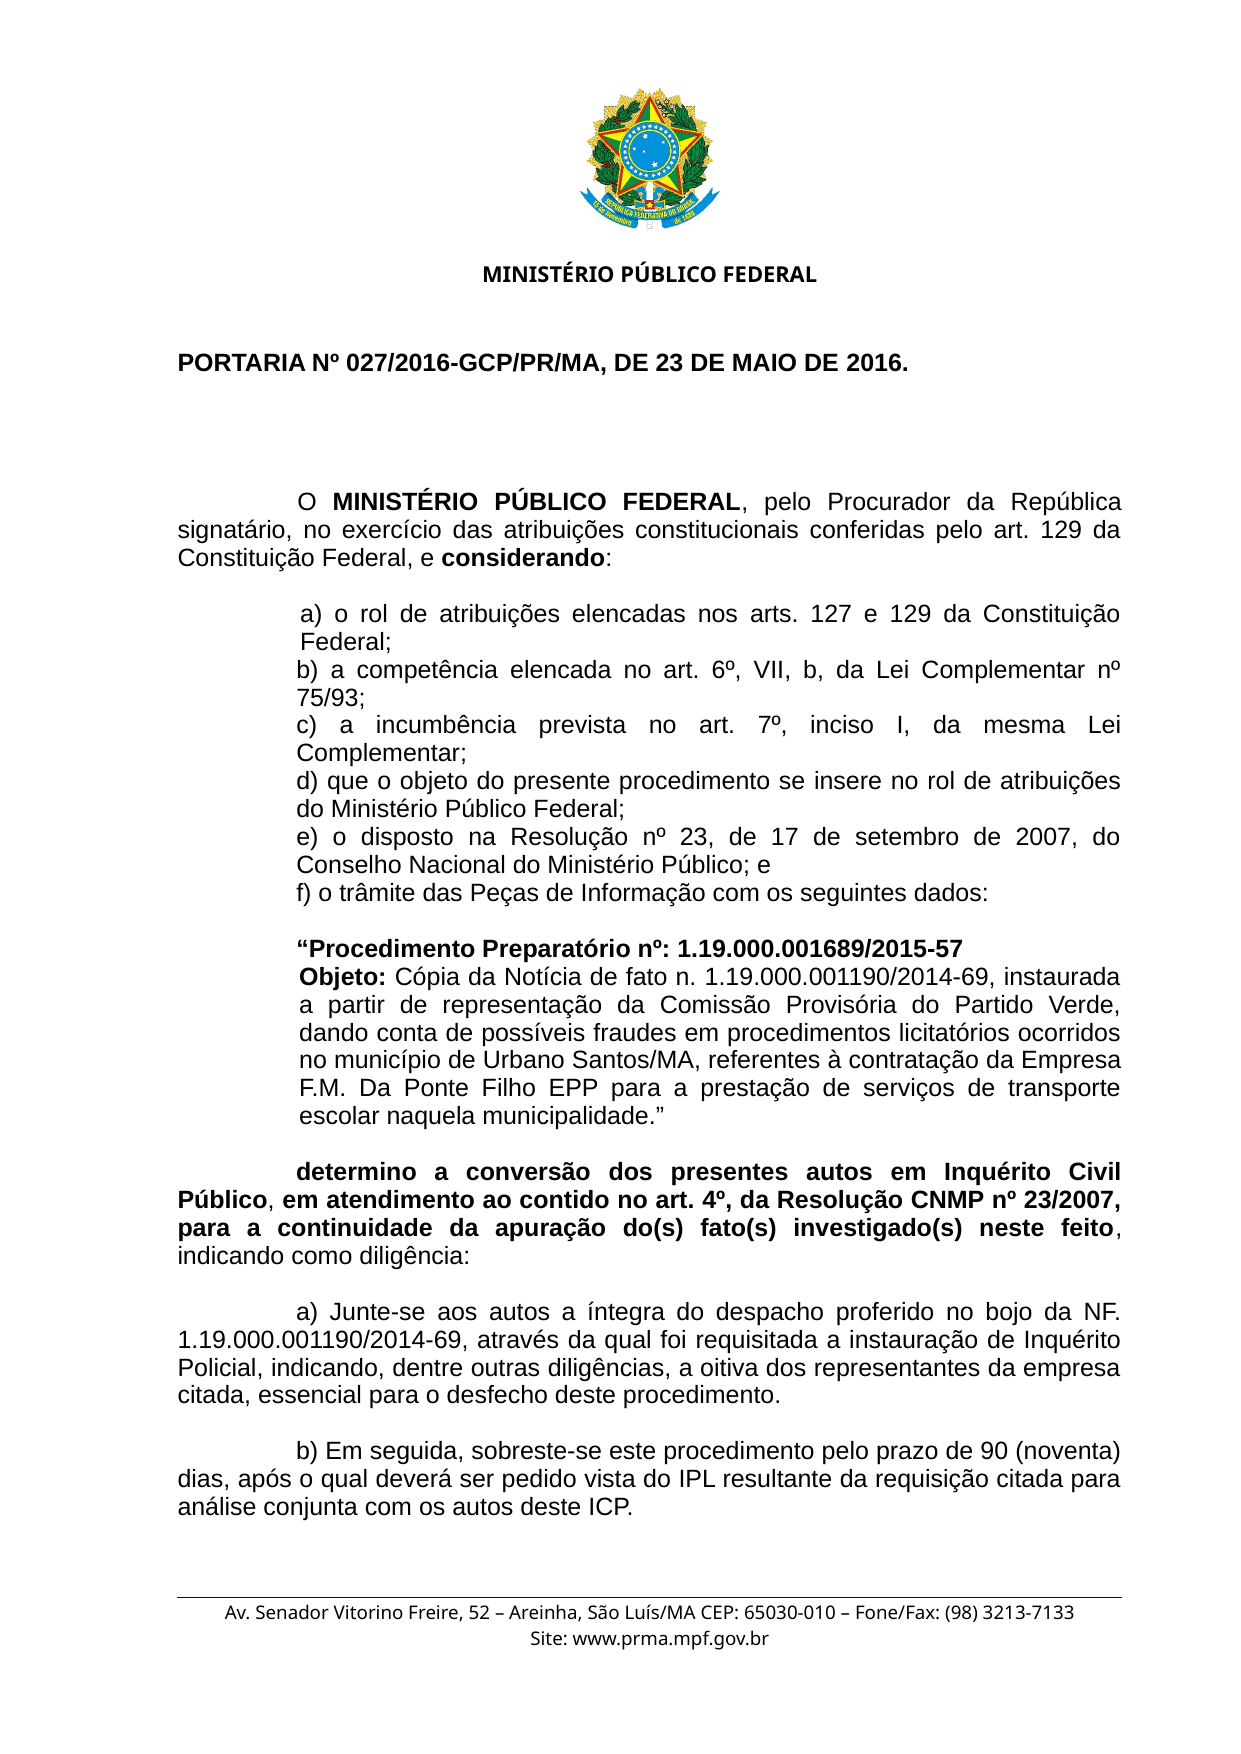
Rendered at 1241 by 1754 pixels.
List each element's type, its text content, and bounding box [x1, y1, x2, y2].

text a) Junte-se aos autos a íntegra do despacho proferido no bojo da NF. 1.19.000.001190/2014-69, através da qual foi requisitada a instauração de Inquérito Policial, indicando, dentre outras diligências, a oitiva dos representantes da empresa citada, essencial para o desfecho deste procedimento. [177, 1298, 1122, 1409]
text Objeto: Cópia da Notícia de fato n. 1.19.000.001190/2014-69, instaurada a partir de representação da Comissão Provisória do Partido Verde, dando conta de possíveis fraudes em procedimentos licitatórios ocorridos no município de Urbano Santos/MA, referentes à contratação da Empresa F.M. Da Ponte Filho EPP para a prestação de serviços de transporte escolar naquela municipalidade.” [299, 963, 1122, 1130]
text “Procedimento Preparatório nº: 1.19.000.001689/2015-57 [296, 935, 1122, 963]
text PORTARIA Nº 027/2016-GCP/PR/MA, DE 23 DE MAIO DE 2016. [177, 348, 1122, 376]
text b) Em seguida, sobreste-se este procedimento pelo prazo de 90 (noventa) dias, após o qual deverá ser pedido vista do IPL resultante da requisição citada para análise conjunta com os autos deste ICP. [177, 1437, 1122, 1521]
text determino a conversão dos presentes autos em Inquérito Civil Público, em atendimento ao contido no art. 4º, da Resolução CNMP nº 23/2007, para a continuidade da apuração do(s) fato(s) investigado(s) neste feito, indicando como diligência: [177, 1158, 1122, 1270]
text c) a incumbência prevista no art. 7º, inciso I, da mesma Lei Complementar; [296, 711, 1122, 767]
picture [430, 88, 869, 284]
text a) o rol de atribuições elencadas nos arts. 127 e 129 da Constituição Federal; [300, 600, 1122, 656]
text O MINISTÉRIO PÚBLICO FEDERAL, pelo Procurador da República signatário, no exercício das atribuições constitucionais conferidas pelo art. 129 da Constituição Federal, e considerando: [177, 488, 1122, 572]
text e) o disposto na Resolução nº 23, de 17 de setembro de 2007, do Conselho Nacional do Ministério Público; e [296, 823, 1122, 879]
text f) o trâmite das Peças de Informação com os seguintes dados: [296, 879, 1122, 907]
text d) que o objeto do presente procedimento se insere no rol de atribuições do Ministério Público Federal; [296, 767, 1122, 823]
text b) a competência elencada no art. 6º, VII, b, da Lei Complementar nº 75/93; [296, 656, 1122, 711]
